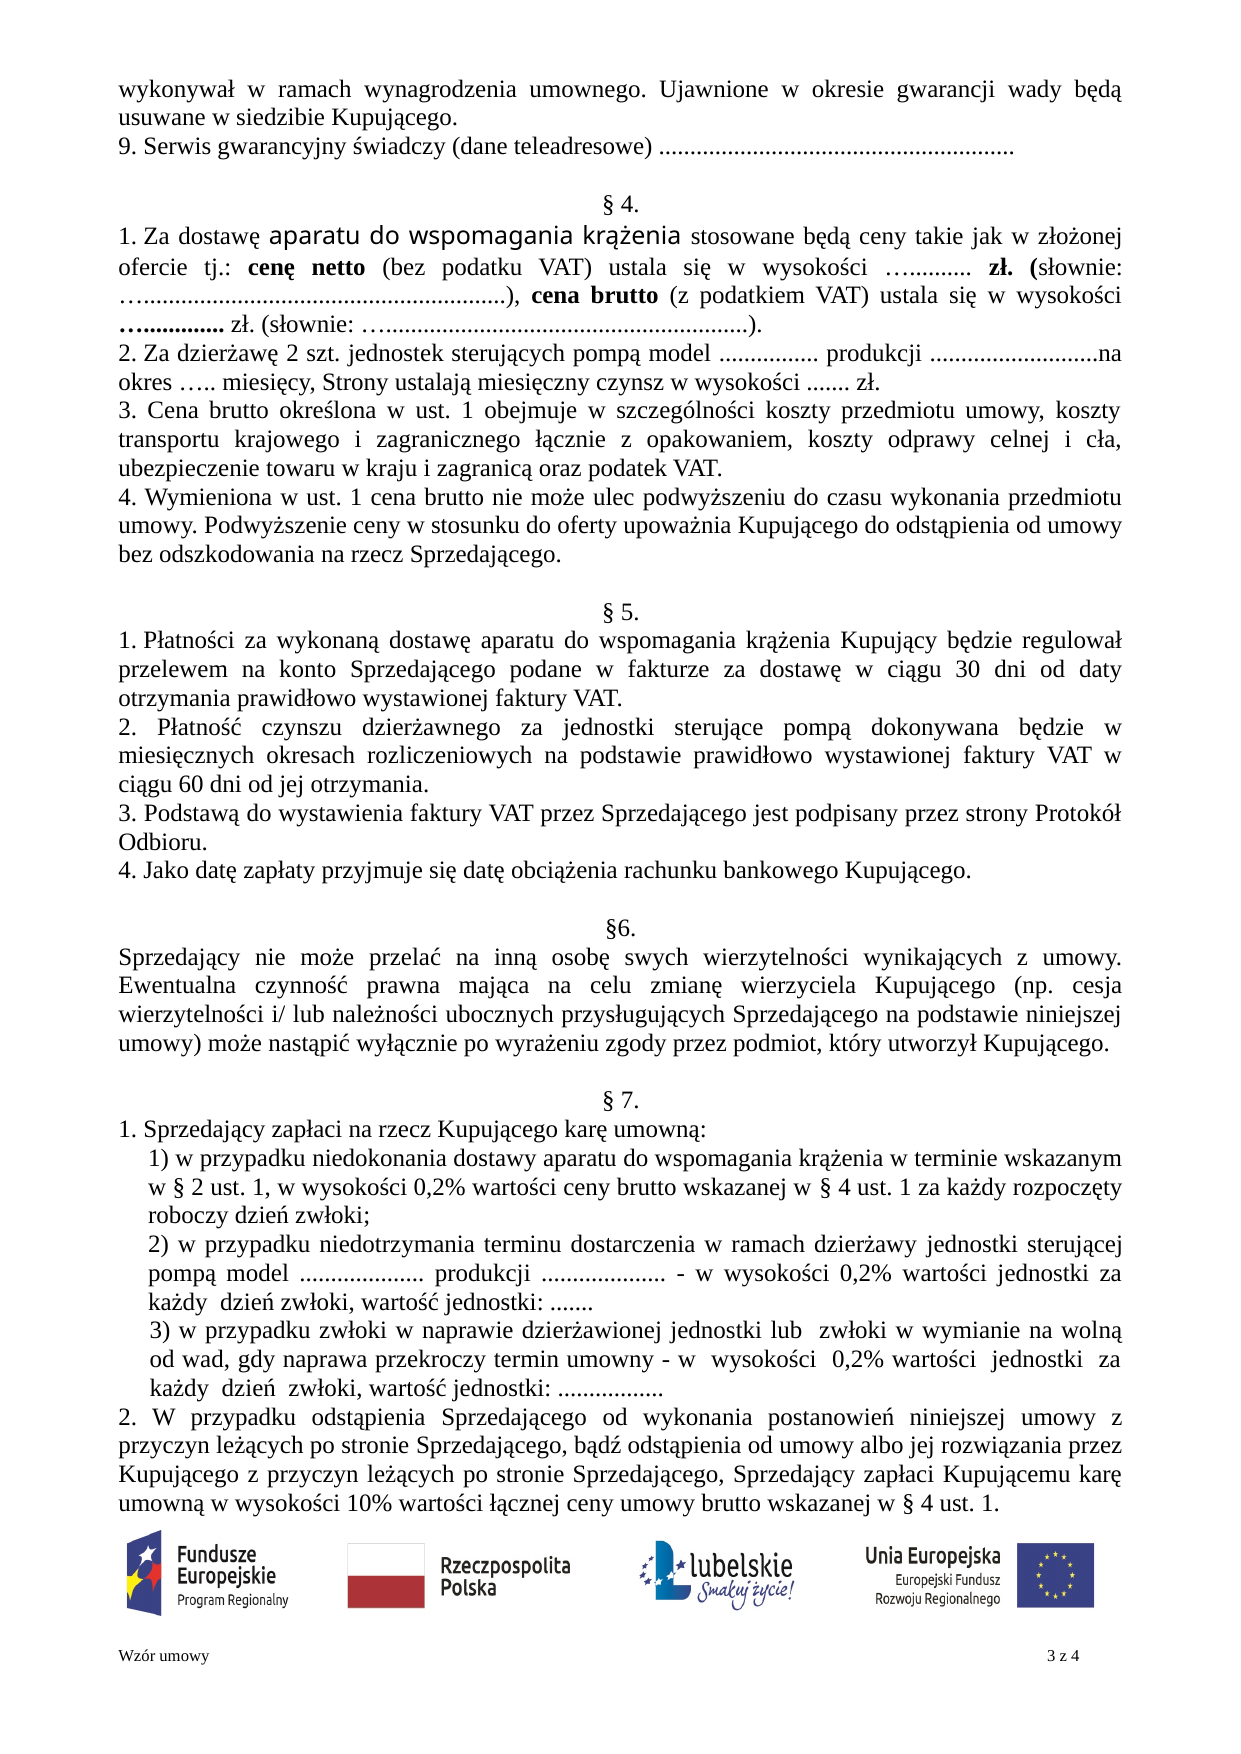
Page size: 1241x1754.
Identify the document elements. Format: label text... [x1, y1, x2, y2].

text 3. Podstawą do wystawienia faktury VAT przez Sprzedającego jest podpisany przez strony Protokół Odbioru. [118, 798, 1123, 855]
text § 7. [118, 1085, 1123, 1114]
text § 4. [118, 189, 1123, 217]
text § 5. [118, 597, 1123, 625]
text 2. Płatność czynszu dzierżawnego za jednostki sterujące pompą dokonywana będzie w miesięcznych okresach rozliczeniowych na podstawie prawidłowo wystawionej faktury VAT w ciągu 60 dni od jej otrzymania. [118, 712, 1123, 798]
list Za dzierżawę 2 szt. jednostek sterujących pompą model ................ produkcji ...........................na okres ….. miesięcy, Strony ustalają miesięczny czynsz w wysokości ....... zł. [118, 338, 1123, 395]
text 4. Jako datę zapłaty przyjmuje się datę obciążenia rachunku bankowego Kupującego. [118, 855, 1123, 884]
list Za dostawę aparatu do wspomagania krążenia stosowane będą ceny takie jak w złożonej ofercie tj.: cenę netto (bez podatku VAT) ustala się w wysokości ….......... zł. (słownie: …..........................................................), cena brutto (z podatkiem VAT) ustala się w wysokości …............. zł. (słownie: …..........................................................). [118, 217, 1123, 338]
text 1. Sprzedający zapłaci na rzecz Kupującego karę umowną: [118, 1114, 1123, 1143]
text 9. Serwis gwarancyjny świadczy (dane teleadresowe) ......................................................... [118, 131, 1123, 160]
text 4. Wymieniona w ust. 1 cena brutto nie może ulec podwyższeniu do czasu wykonania przedmiotu umowy. Podwyższenie ceny w stosunku do oferty upoważnia Kupującego do odstąpienia od umowy bez odszkodowania na rzecz Sprzedającego. [118, 482, 1123, 568]
list Płatności za wykonaną dostawę aparatu do wspomagania krążenia Kupujący będzie regulował przelewem na konto Sprzedającego podane w fakturze za dostawę w ciągu 30 dni od daty otrzymania prawidłowo wystawionej faktury VAT. [118, 625, 1123, 712]
text 3. Cena brutto określona w ust. 1 obejmuje w szczególności koszty przedmiotu umowy, koszty transportu krajowego i zagranicznego łącznie z opakowaniem, koszty odprawy celnej i cła, ubezpieczenie towaru w kraju i zagranicą oraz podatek VAT. [118, 395, 1123, 482]
text wykonywał w ramach wynagrodzenia umownego. Ujawnione w okresie gwarancji wady będą usuwane w siedzibie Kupującego. [118, 74, 1123, 131]
text §6. [118, 913, 1123, 942]
text 2) w przypadku niedotrzymania terminu dostarczenia w ramach dzierżawy jednostki sterującej pompą model .................... produkcji .................... - w wysokości 0,2% wartości jednostki za każdy dzień zwłoki, wartość jednostki: ....... [148, 1229, 1123, 1315]
text 2. W przypadku odstąpienia Sprzedającego od wykonania postanowień niniejszej umowy z przyczyn leżących po stronie Sprzedającego, bądź odstąpienia od umowy albo jej rozwiązania przez Kupującego z przyczyn leżących po stronie Sprzedającego, Sprzedający zapłaci Kupującemu karę umowną w wysokości 10% wartości łącznej ceny umowy brutto wskazanej w § 4 ust. 1. [118, 1402, 1123, 1517]
text Sprzedający nie może przelać na inną osobę swych wierzytelności wynikających z umowy. Ewentualna czynność prawna mająca na celu zmianę wierzyciela Kupującego (np. cesja wierzytelności i/ lub należności ubocznych przysługujących Sprzedającego na podstawie niniejszej umowy) może nastąpić wyłącznie po wyrażeniu zgody przez podmiot, który utworzył Kupującego. [118, 942, 1123, 1057]
text 3) w przypadku zwłoki w naprawie dzierżawionej jednostki lub zwłoki w wymianie na wolną od wad, gdy naprawa przekroczy termin umowny - w wysokości 0,2% wartości jednostki za każdy dzień zwłoki, wartość jednostki: ................. [149, 1315, 1123, 1402]
text 1) w przypadku niedokonania dostawy aparatu do wspomagania krążenia w terminie wskazanym w § 2 ust. 1, w wysokości 0,2% wartości ceny brutto wskazanej w § 4 ust. 1 za każdy rozpoczęty roboczy dzień zwłoki; [148, 1143, 1123, 1229]
